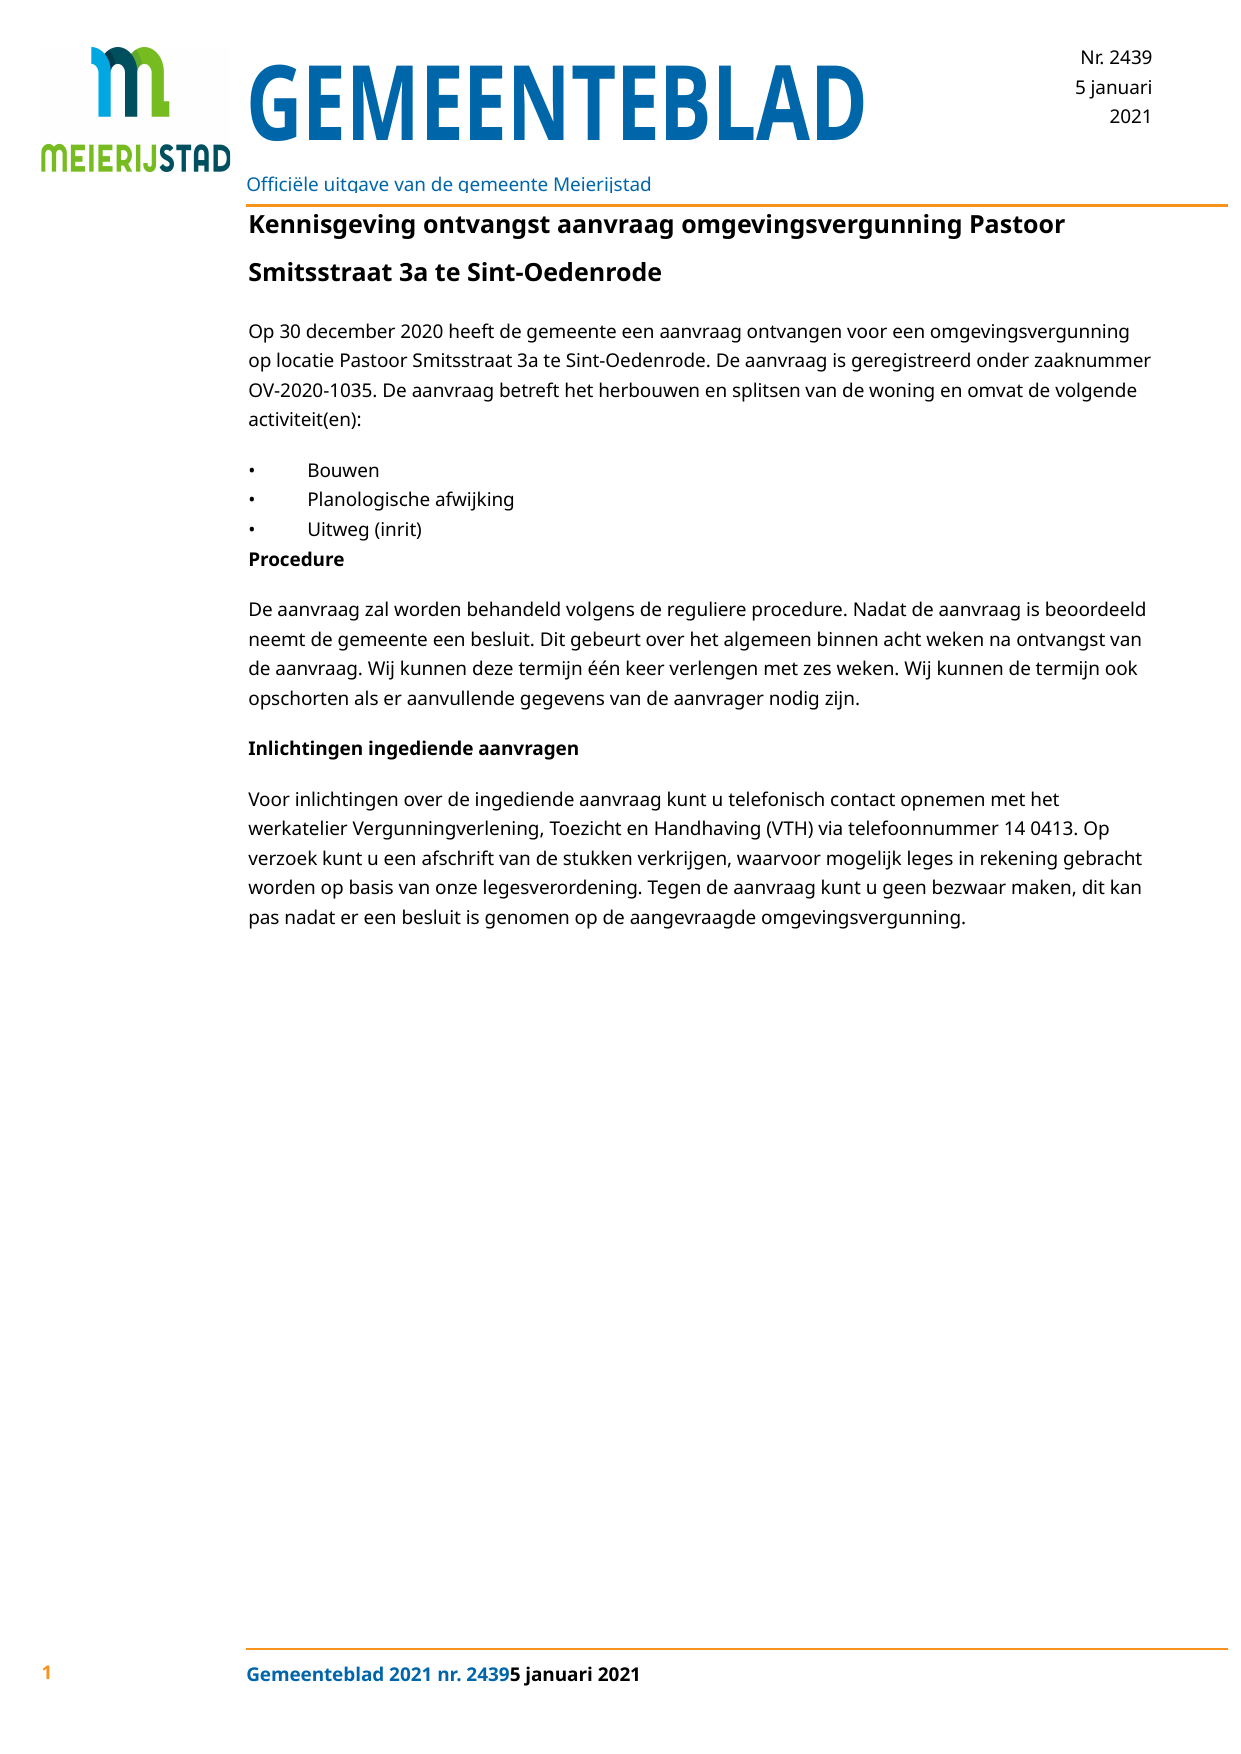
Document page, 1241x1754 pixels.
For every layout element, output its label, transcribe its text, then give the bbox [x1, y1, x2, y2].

picture [41, 47, 231, 172]
list Planologische afwijking [248, 487, 1152, 512]
list Uitweg (inrit) [248, 516, 1152, 542]
text Inlichtingen ingediende aanvragen [248, 735, 1152, 761]
list Bouwen [248, 457, 1152, 483]
text Kennisgeving ontvangst aanvraag omgevingsvergunning Pastoor Smitsstraat 3a te Sint-Oedenrode [248, 207, 1152, 288]
text Voor inlichtingen over de ingediende aanvraag kunt u telefonisch contact opnemen met het werkatelier Vergunningverlening, Toezicht en Handhaving (VTH) via telefoonnummer 14 0413. Op verzoek kunt u een afschrift van de stukken verkrijgen, waarvoor mogelijk leges in rekening gebracht worden op basis van onze legesverordening. Tegen de aanvraag kunt u geen bezwaar maken, dit kan pas nadat er een besluit is genomen op de aangevraagde omgevingsvergunning. [248, 786, 1152, 930]
text Procedure [248, 546, 1152, 572]
text De aanvraag zal worden behandeld volgens de reguliere procedure. Nadat de aanvraag is beoordeeld neemt de gemeente een besluit. Dit gebeurt over het algemeen binnen acht weken na ontvangst van de aanvraag. Wij kunnen deze termijn één keer verlengen met zes weken. Wij kunnen de termijn ook opschorten als er aanvullende gegevens van de aanvrager nodig zijn. [248, 596, 1152, 711]
text Op 30 december 2020 heeft de gemeente een aanvraag ontvangen voor een omgevingsvergunning op locatie Pastoor Smitsstraat 3a te Sint-Oedenrode. De aanvraag is geregistreerd onder zaaknummer OV-2020-1035. De aanvraag betreft het herbouwen en splitsen van de woning en omvat de volgende activiteit(en): [248, 318, 1152, 432]
